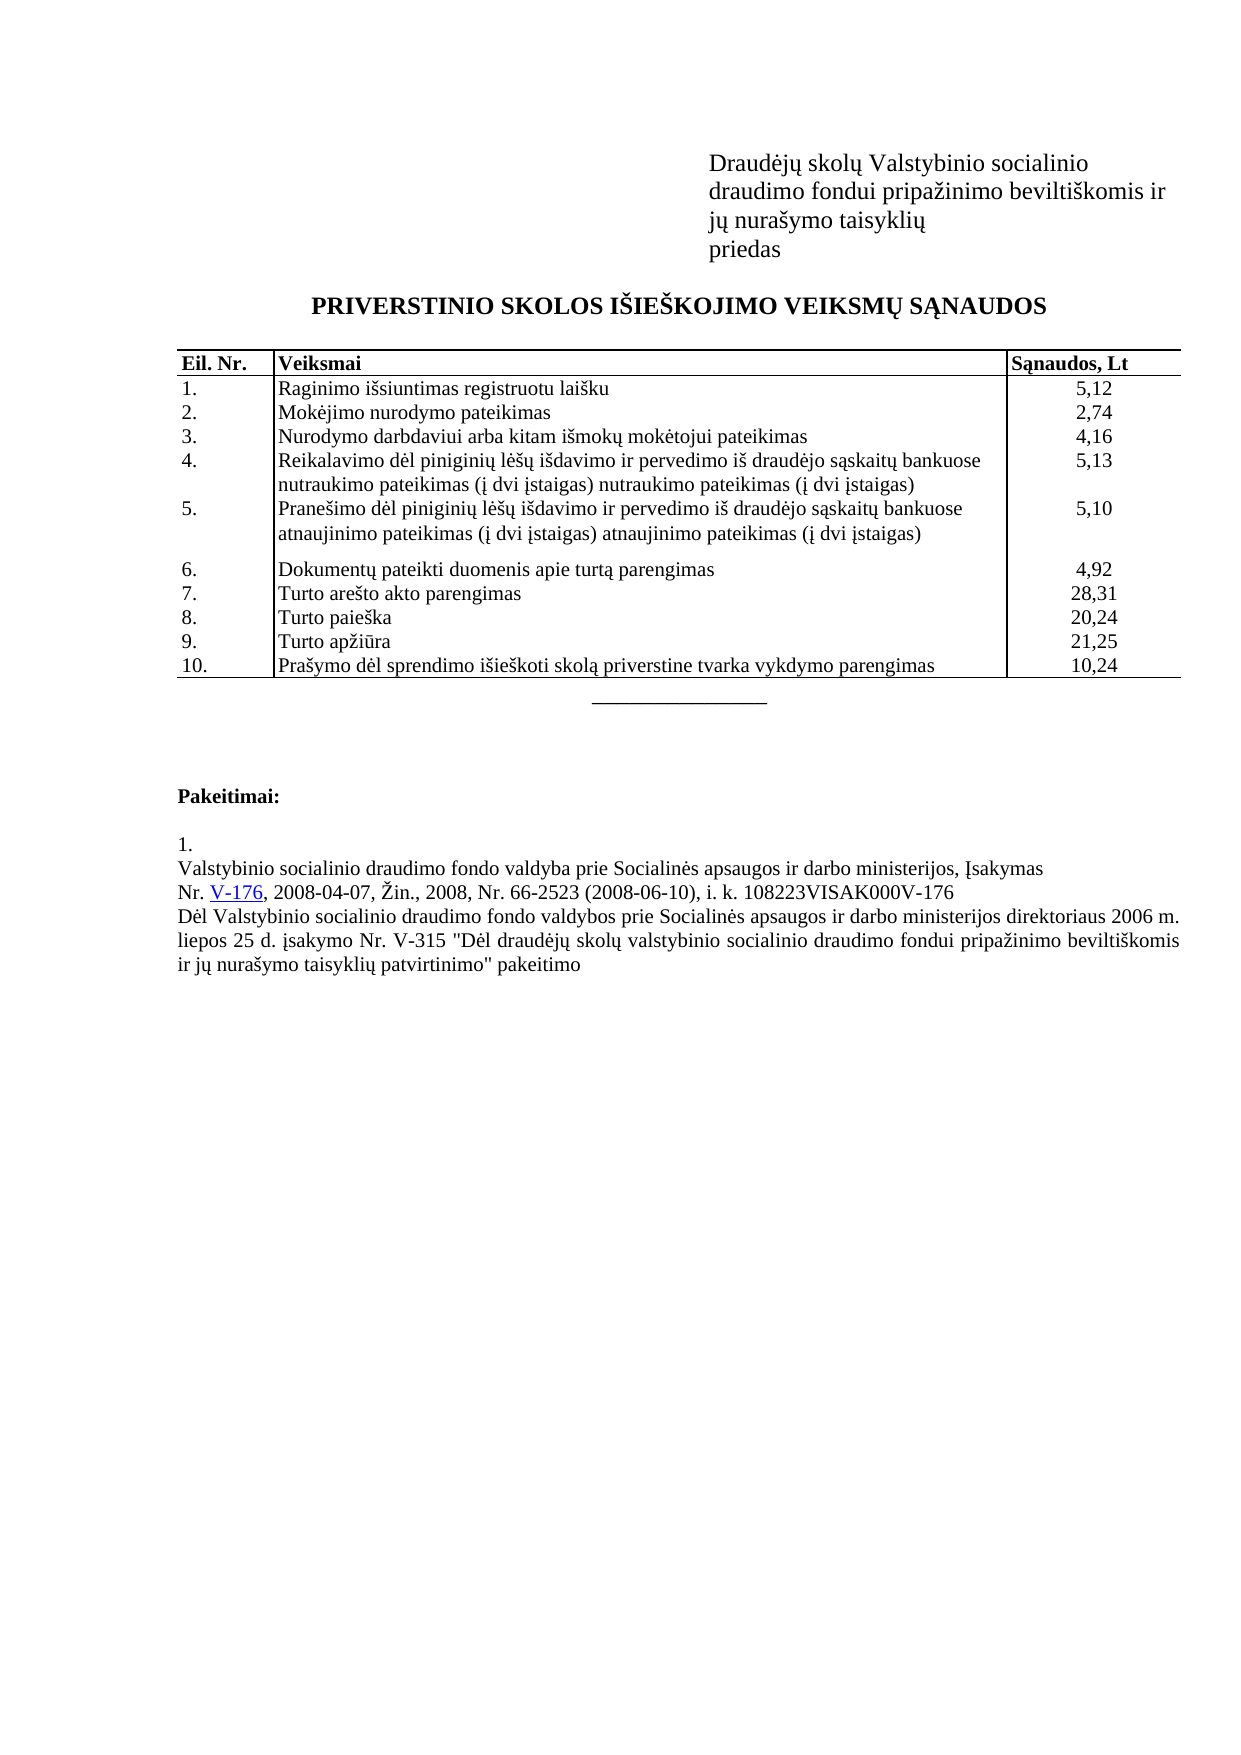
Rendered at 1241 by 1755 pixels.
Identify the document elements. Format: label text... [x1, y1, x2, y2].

table_cell 9. [269, 629, 273, 653]
text draudimo fondui pripažinimo beviltiškomis ir [177, 176, 1181, 205]
table_cell 4. [177, 448, 273, 496]
text 1. [177, 832, 1181, 856]
table_cell 5,13 [1008, 448, 1181, 496]
table_cell 7. [177, 581, 181, 604]
table_cell 10. [269, 653, 273, 677]
table_cell 7. [269, 581, 273, 604]
table_cell 8. [269, 605, 273, 629]
table_cell 1. [177, 376, 181, 400]
table_cell 1. [269, 376, 273, 400]
table_cell 8. [177, 605, 181, 629]
table_cell 2. [177, 400, 181, 424]
table_cell Pranešimo dėl piniginių lėšų išdavimo ir pervedimo iš draudėjo sąskaitų bankuose atnaujinimo pateikimas (į dvi įstaigas) atnaujinimo pateikimas (į dvi įstaigas) [275, 496, 1006, 556]
text ______________ [177, 678, 1181, 707]
text Valstybinio socialinio draudimo fondo valdyba prie Socialinės apsaugos ir darbo ministerijos, Įsakymas [177, 856, 1181, 880]
table_cell 2. [269, 400, 273, 424]
table_cell 3. [269, 424, 273, 448]
table_cell 4,16 [1177, 424, 1181, 448]
text Draudėjų skolų Valstybinio socialinio [177, 148, 1181, 176]
table_cell 10. [177, 653, 181, 677]
table_cell 9. [177, 629, 181, 653]
table_cell 4,92 [1177, 556, 1181, 581]
table_cell 6. [177, 556, 181, 581]
text Dėl Valstybinio socialinio draudimo fondo valdybos prie Socialinės apsaugos ir darbo ministerijos direktoriaus 2006 m. liepos 25 d. įsakymo Nr. V-315 "Dėl draudėjų skolų valstybinio socialinio draudimo fondui pripažinimo beviltiškomis ir jų nurašymo taisyklių patvirtinimo" pakeitimo [177, 904, 1181, 976]
table_cell 5,10 [1008, 496, 1181, 556]
table_cell 6. [269, 556, 273, 581]
text Nr. V-176, 2008-04-07, Žin., 2008, Nr. 66-2523 (2008-06-10), i. k. 108223VISAK000V-176 [177, 880, 1181, 904]
table_cell 3. [177, 424, 181, 448]
table_cell 5,12 [1177, 376, 1181, 400]
table_cell 5. [177, 496, 273, 556]
text priedas [177, 234, 1181, 263]
text PRIVERSTINIO SKOLOS IŠIEŠKOJIMO VEIKSMŲ SĄNAUDOS [177, 291, 1181, 320]
text Pakeitimai: [177, 784, 1181, 808]
table_cell 2,74 [1177, 400, 1181, 424]
text jų nurašymo taisyklių [177, 205, 1181, 234]
